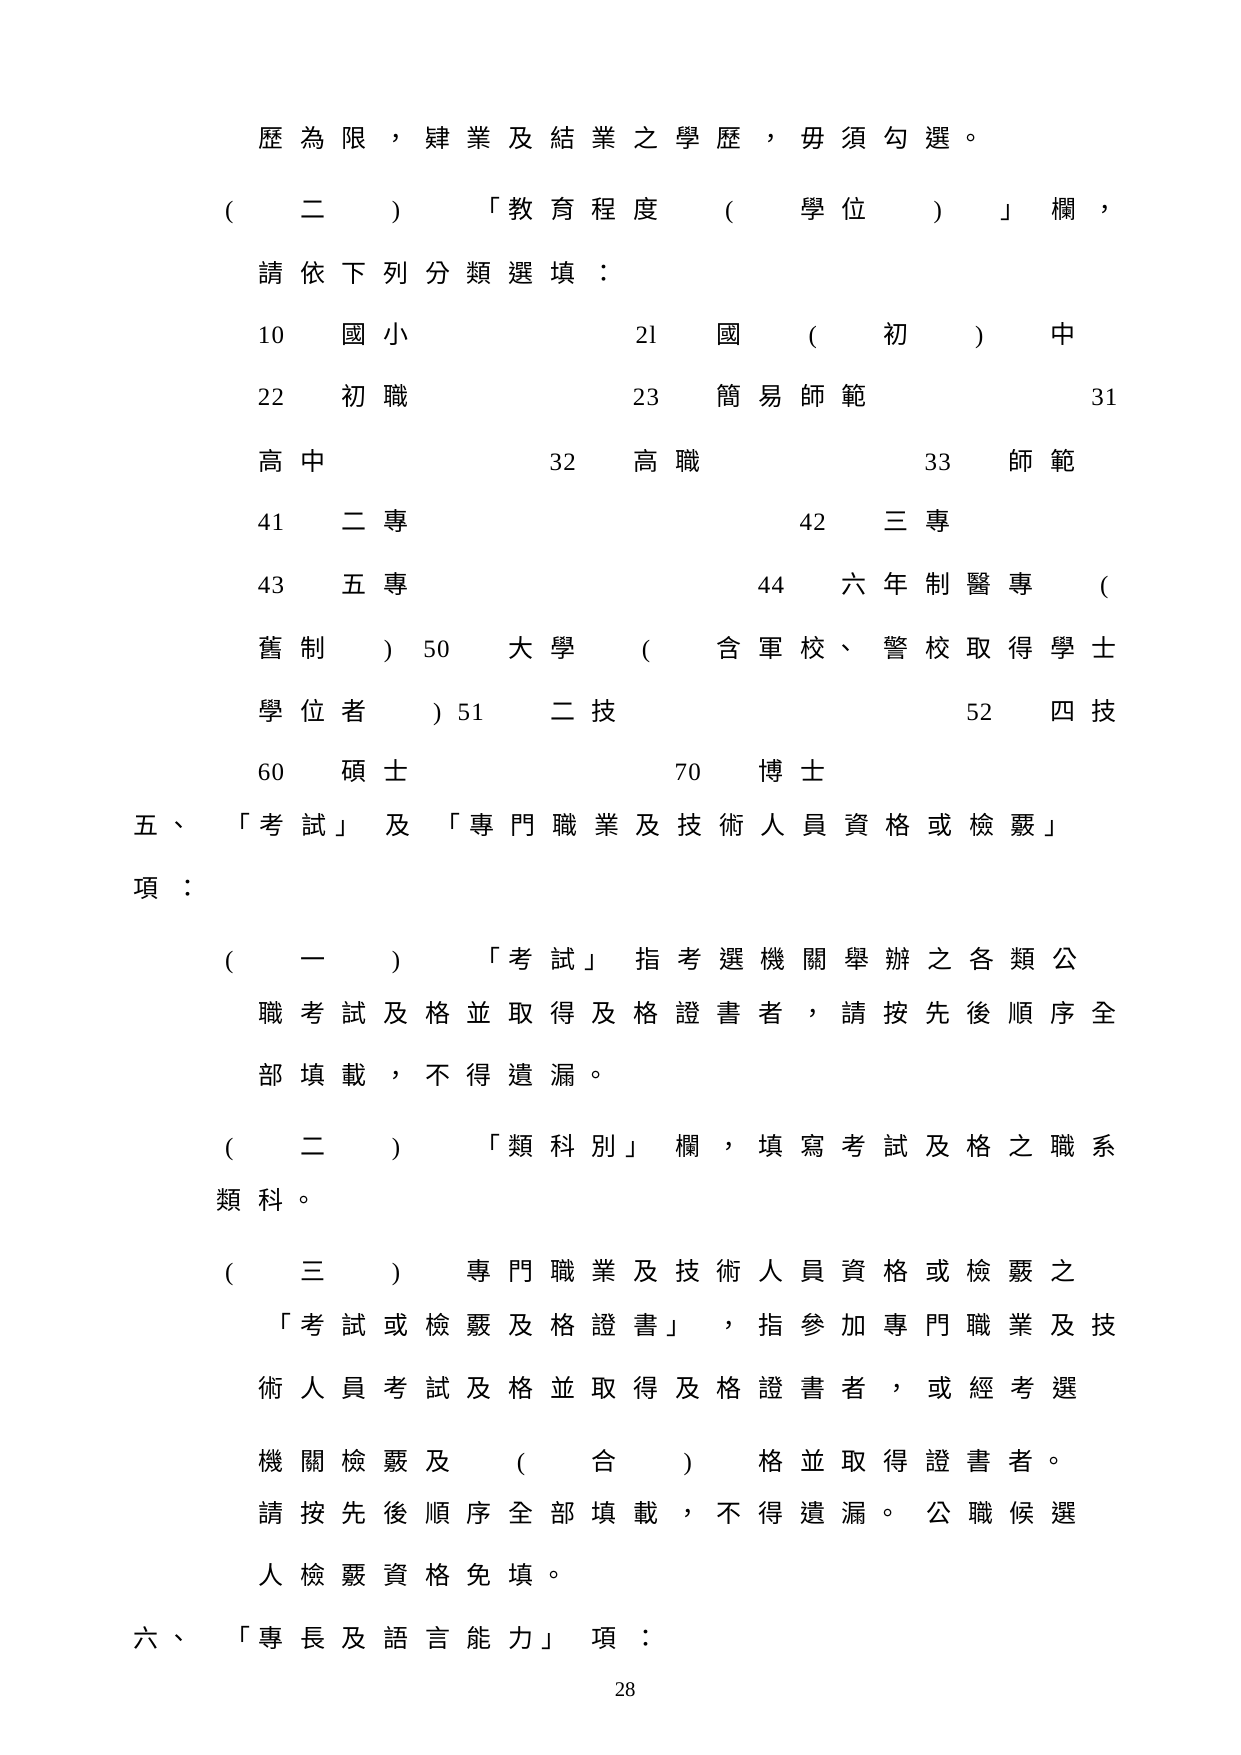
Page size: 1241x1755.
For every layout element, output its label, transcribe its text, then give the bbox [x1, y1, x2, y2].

text 歷為限，肄業及結業之學歷，毋須勾選。 [171, 95, 1125, 157]
text (一)「考試」指考選機關舉辦之各類公職考試及格並取得及格證書者，請按先後順序全部填載，不得遺漏。 [171, 907, 1125, 1095]
text (二)「類科別」欄，填寫考試及格之職系類科。 [175, 1095, 1125, 1220]
text 六、「專長及語言能力」項： [125, 1595, 1125, 1657]
text (二)「教育程度(學位)」欄，請依下列分類選填： 10國小 2l國(初)中 22初職 23簡易師範 31高中 32高職 33師範 41二專 42三專 43五專 44六年制醫專(舊制) 50大學(含軍校、警校取得學士學位者) 51二技 52四技 60碩士 70博士 [171, 157, 1125, 782]
text 五、「考試」及「專門職業及技術人員資格或檢覈」項： [125, 782, 1125, 907]
text (三)專門職業及技術人員資格或檢覈之「考試或檢覈及格證書」，指參加專門職業及技術人員考試及格並取得及格證書者，或經考選機關檢覈及(合)格並取得證書者。請按先後順序全部填載，不得遺漏。公職候選人檢覈資格免填。 [171, 1220, 1125, 1595]
